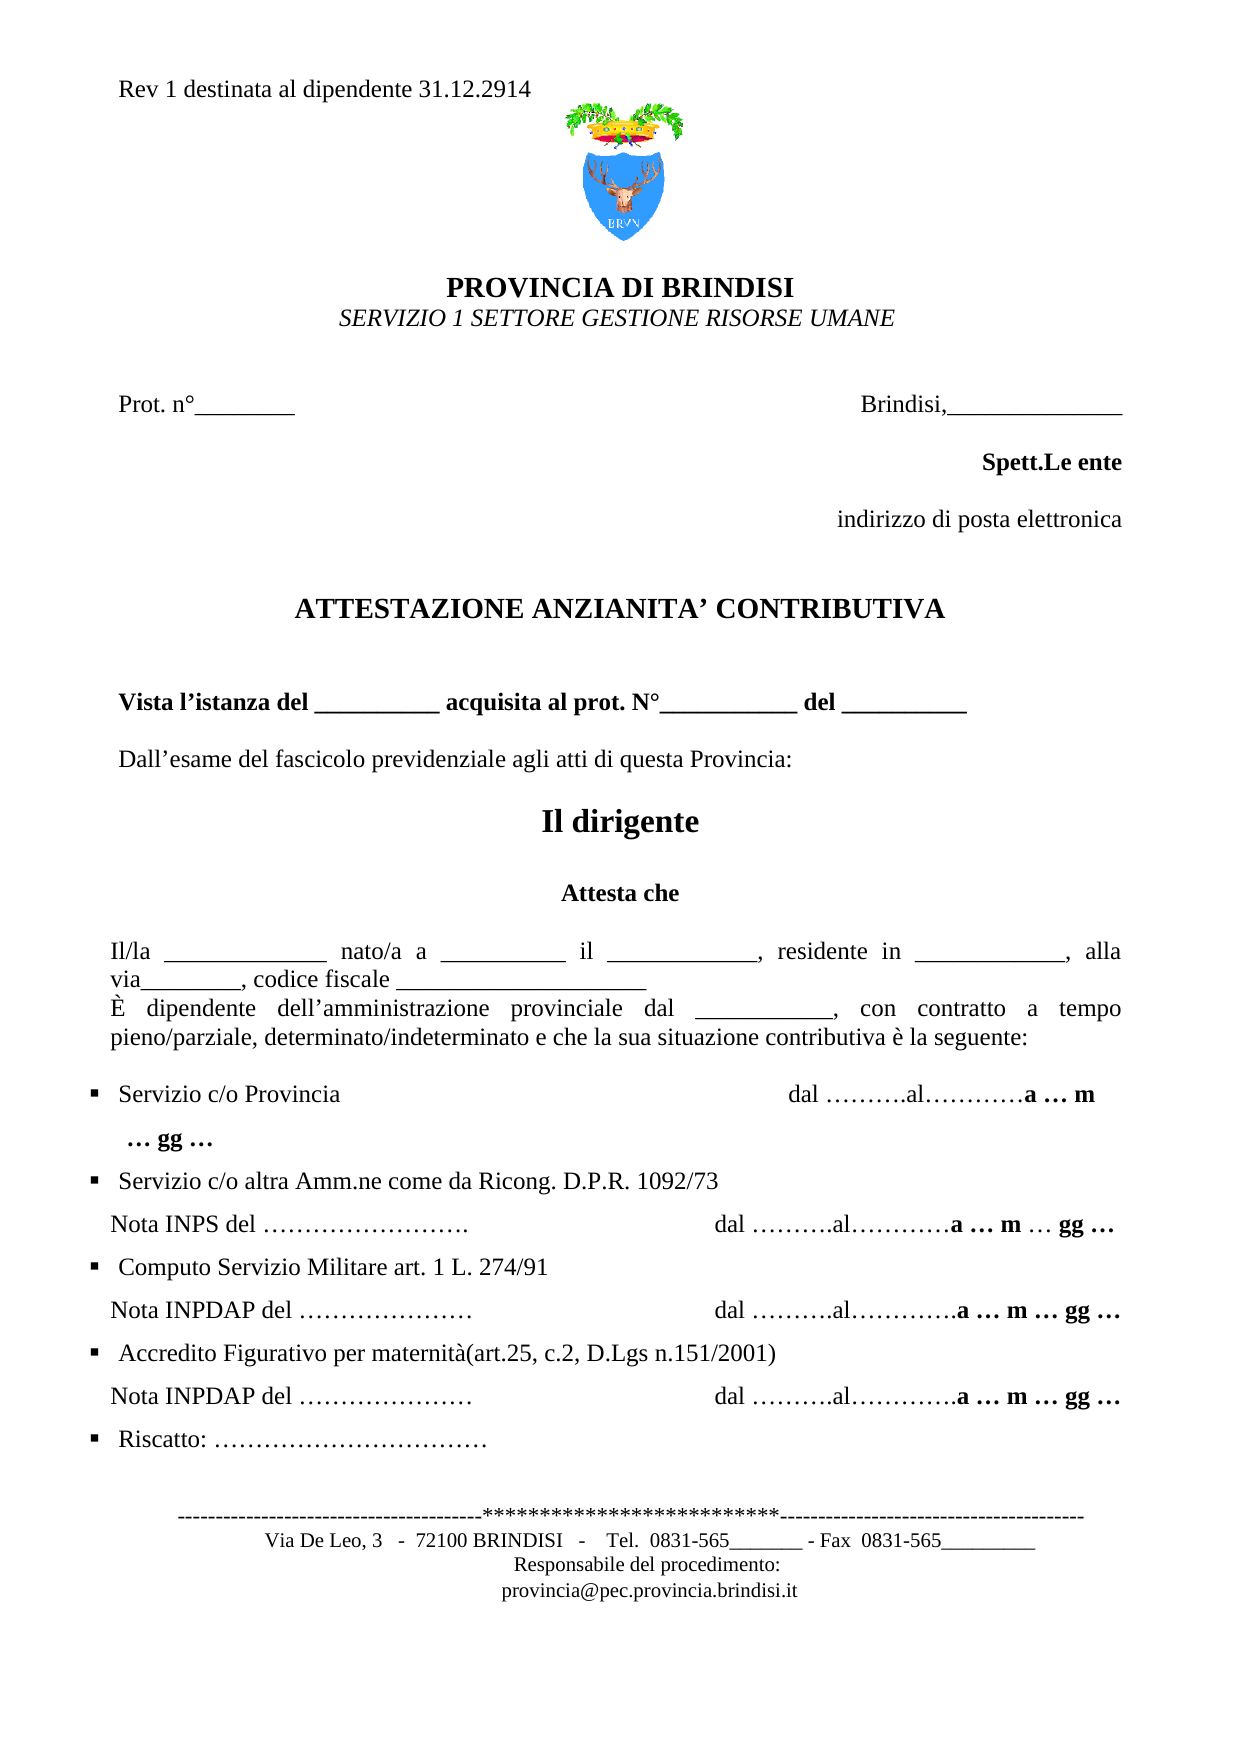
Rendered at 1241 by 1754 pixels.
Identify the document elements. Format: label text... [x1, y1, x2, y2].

text Attesta che [118, 878, 1122, 907]
list Servizio c/o Provincia dal ……….al…………a … m … gg … [88, 1079, 1122, 1151]
text È dipendente dell’amministrazione provinciale dal ___________, con contratto a tempo pieno/parziale, determinato/indeterminato e che la sua situazione contributiva è la seguente: [110, 993, 1122, 1051]
text Il dirigente [118, 802, 1122, 840]
list Computo Servizio Militare art. 1 L. 274/91 [88, 1252, 1122, 1281]
list Servizio c/o altra Amm.ne come da Ricong. D.P.R. 1092/73 [88, 1166, 1122, 1194]
text Il/la _____________ nato/a a __________ il ____________, residente in ____________, alla via________, codice fiscale ____________________ [110, 936, 1122, 993]
text Nota INPDAP del ………………… dal ……….al………….a … m … gg … [73, 1381, 1122, 1410]
text Nota INPDAP del ………………… dal ……….al………….a … m … gg … [73, 1295, 1122, 1324]
list Riscatto: …………………………… [88, 1424, 1122, 1453]
text Prot. n°________ Brindisi,______________ [118, 389, 1122, 418]
text Nota INPS del ……………………. dal ……….al…………a … m … gg … [73, 1209, 1122, 1238]
text Vista l’istanza del __________ acquisita al prot. N°___________ del __________ [118, 687, 1122, 715]
text indirizzo di posta elettronica [118, 504, 1122, 533]
text ATTESTAZIONE ANZIANITA’ CONTRIBUTIVA [118, 591, 1122, 624]
text Provincia di Brindisi [118, 270, 1122, 303]
text SERVIZIO 1 settore gestione risorse umane [118, 303, 1122, 332]
text Spett.Le ente [118, 447, 1122, 476]
list Accredito Figurativo per maternità(art.25, c.2, D.Lgs n.151/2001) [88, 1338, 1122, 1367]
text Dall’esame del fascicolo previdenziale agli atti di questa Provincia: [118, 744, 1122, 773]
